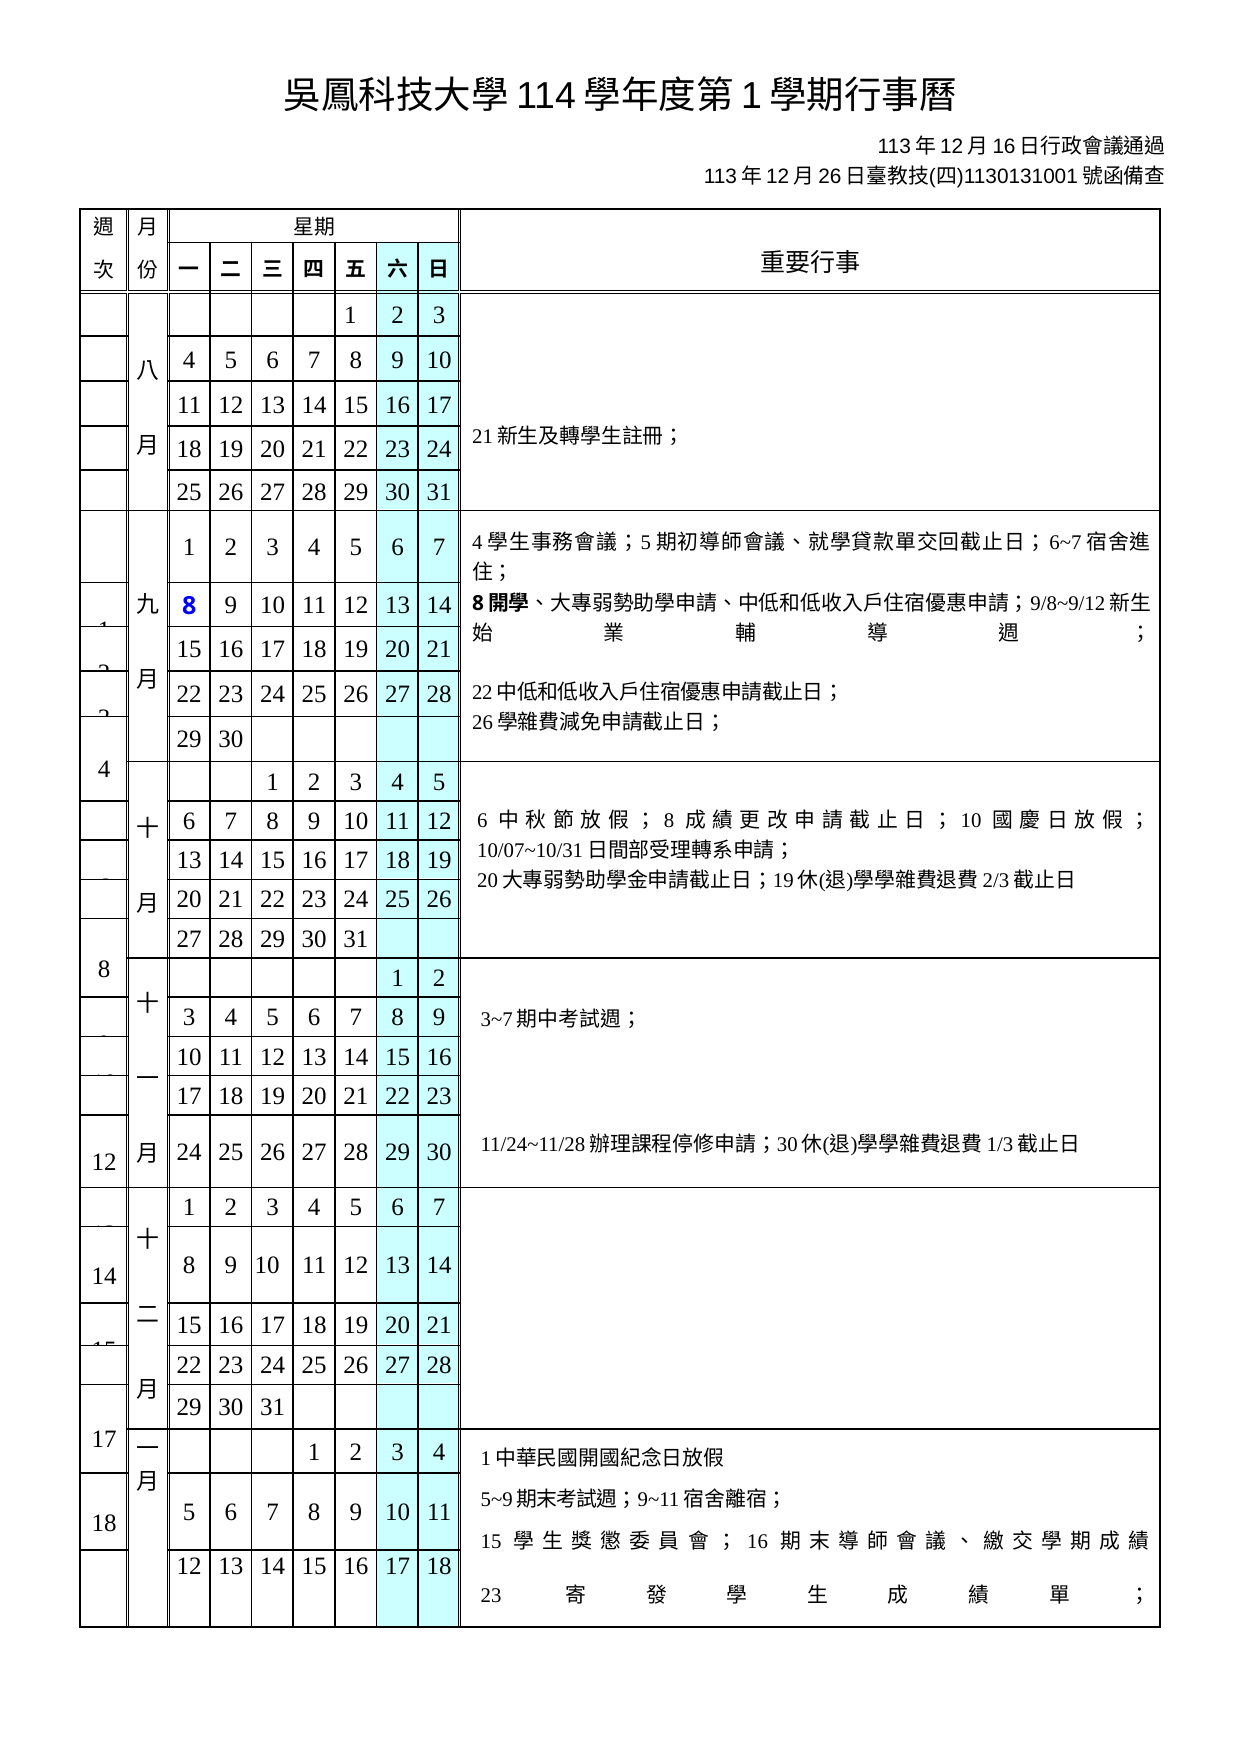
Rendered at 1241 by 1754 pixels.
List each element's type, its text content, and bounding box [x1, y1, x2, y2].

table_cell 25 [170, 471, 209, 509]
table_cell 14 [211, 841, 251, 878]
table_cell 20 [377, 627, 417, 670]
table_cell 26 [211, 471, 251, 509]
table_cell [336, 717, 376, 761]
table_cell 11 [294, 1227, 334, 1302]
table_cell 9 [294, 802, 334, 839]
table_cell 日 [419, 243, 458, 290]
table_cell 7 [294, 337, 334, 380]
table_cell 12 [81, 1116, 126, 1186]
table_cell 5 [170, 1474, 209, 1549]
table_cell [81, 294, 126, 335]
table_cell 13 [252, 382, 292, 425]
table_cell 13 [170, 841, 209, 878]
table_cell 8 [294, 1474, 334, 1549]
table_cell 6 [252, 337, 292, 380]
table_cell 12 [419, 802, 458, 839]
table_cell [336, 959, 376, 996]
table_cell 29 [377, 1116, 417, 1186]
table_cell 28 [336, 1116, 376, 1186]
table_cell 11 [377, 802, 417, 839]
table_cell 17 [170, 1076, 209, 1114]
table_cell 27 [170, 919, 209, 957]
table_cell [252, 959, 292, 996]
table_cell 12 [336, 583, 376, 626]
table_cell 六 [377, 243, 417, 290]
table_cell 1 [170, 511, 209, 582]
table_cell 18 [170, 427, 209, 469]
table_cell [294, 1385, 334, 1428]
table_header 星期 [170, 210, 458, 242]
table_cell 8 [336, 337, 376, 380]
table_cell 27 [377, 1346, 417, 1383]
table_cell 11 [81, 1076, 126, 1114]
table_cell 24 [252, 1346, 292, 1383]
table_cell 6 [211, 1474, 251, 1549]
table_cell 12 [170, 1551, 209, 1626]
table_cell 9 [336, 1474, 376, 1549]
table_cell 8 [81, 919, 126, 996]
table_cell [81, 511, 126, 582]
table_cell 8 [170, 1227, 209, 1302]
table_cell 10 [377, 1474, 417, 1549]
table_cell 25 [211, 1116, 251, 1186]
table_cell 21 [419, 1304, 458, 1344]
table_cell [170, 762, 209, 800]
table_cell 13 [377, 1227, 417, 1302]
table_cell 19 [336, 627, 376, 670]
table_cell 30 [211, 717, 251, 761]
table_cell 22 [170, 1346, 209, 1383]
table_cell 13 [377, 583, 417, 626]
table_cell 23 [294, 880, 334, 918]
table_cell 23 [377, 427, 417, 469]
table_cell 2 [336, 1430, 376, 1472]
table_cell 20 [294, 1076, 334, 1114]
table_cell [81, 471, 126, 509]
table_cell 1 [170, 1188, 209, 1226]
table_cell 4 [294, 511, 334, 582]
table_cell 3~7期中考試週； 11/24~11/28辦理課程停修申請；30休(退)學學雜費退費1/3截止日 [461, 959, 1159, 1186]
table_cell 31 [336, 919, 376, 957]
table_cell 2 [211, 511, 251, 582]
table_cell 10 [170, 1037, 209, 1075]
table_cell 5 [252, 998, 292, 1036]
table_header 週 次 [81, 210, 126, 290]
table_cell 1 [81, 583, 126, 626]
table_cell 2 [377, 294, 417, 335]
table_cell 1 [336, 294, 376, 335]
table_cell [419, 919, 458, 957]
table_cell 18 [419, 1551, 458, 1626]
table_cell 4 [211, 998, 251, 1036]
table_cell 9 [419, 998, 458, 1036]
table_cell 22 [170, 672, 209, 716]
table_cell 10 [419, 337, 458, 380]
table_cell 11 [211, 1037, 251, 1075]
table_cell 1 [252, 762, 292, 800]
table_cell 1 [377, 959, 417, 996]
table_cell [170, 1430, 209, 1472]
table_cell 12 [211, 382, 251, 425]
table_cell 15 [81, 1304, 126, 1344]
table_cell 9 [211, 583, 251, 626]
table_cell 26 [419, 880, 458, 918]
table_cell 25 [294, 1346, 334, 1383]
table_cell 29 [252, 919, 292, 957]
table_cell 15 [252, 841, 292, 878]
table_cell 22 [377, 1076, 417, 1114]
table_header 重要行事 [461, 210, 1159, 290]
table_cell 十 一 月 [129, 959, 167, 1186]
table_cell 28 [211, 919, 251, 957]
table_cell 30 [294, 919, 334, 957]
table_cell 21 [336, 1076, 376, 1114]
table_cell 15 [170, 627, 209, 670]
table_cell 24 [170, 1116, 209, 1186]
table_cell 8 [170, 583, 209, 626]
table_cell 26 [336, 672, 376, 716]
table_cell [294, 294, 334, 335]
table_cell 18 [81, 1474, 126, 1549]
table_cell [377, 919, 417, 957]
table_cell 5 [336, 1188, 376, 1226]
text 113年12月16日行政會議通過 [75, 129, 1165, 159]
table_cell 4 [81, 717, 126, 800]
table_cell 21新生及轉學生註冊； [461, 294, 1159, 509]
table_cell 24 [336, 880, 376, 918]
table_cell 17 [252, 627, 292, 670]
table_cell 14 [419, 1227, 458, 1302]
table_cell 2 [294, 762, 334, 800]
table_cell 18 [294, 627, 334, 670]
table_cell 25 [294, 672, 334, 716]
table_cell 28 [419, 672, 458, 716]
table_cell 13 [211, 1551, 251, 1626]
text 113年12月26日臺教技(四)1130131001號函備查 [75, 159, 1165, 189]
table_cell 30 [419, 1116, 458, 1186]
table_cell [170, 294, 209, 335]
table_cell [377, 1385, 417, 1428]
table_cell 12 [336, 1227, 376, 1302]
table_cell 22 [252, 880, 292, 918]
table_cell 7 [336, 998, 376, 1036]
table_cell 20 [252, 427, 292, 469]
table_cell 25 [377, 880, 417, 918]
table_cell 16 [294, 841, 334, 878]
table_cell 23 [211, 1346, 251, 1383]
table_cell 17 [377, 1551, 417, 1626]
table_cell 6 [377, 1188, 417, 1226]
table_cell 16 [81, 1346, 126, 1383]
table_cell 9 [377, 337, 417, 380]
table_cell 16 [211, 1304, 251, 1344]
table_cell 4 [294, 1188, 334, 1226]
table_cell 17 [336, 841, 376, 878]
table_cell [81, 427, 126, 469]
table_cell 29 [170, 717, 209, 761]
table_cell 6中秋節放假；8成績更改申請截止日；10國慶日放假； 10/07~10/31日間部受理轉系申請； 20大專弱勢助學金申請截止日；19休(退)學學雜費退費2/3截止日 [461, 762, 1159, 957]
table_cell 9 [81, 998, 126, 1036]
table_cell 10 [252, 583, 292, 626]
table_cell 6 [81, 841, 126, 878]
table_cell 8 [377, 998, 417, 1036]
table_cell 16 [336, 1551, 376, 1626]
table_cell 22 [336, 427, 376, 469]
table_cell 30 [211, 1385, 251, 1428]
table_cell 24 [419, 427, 458, 469]
table_cell 27 [252, 471, 292, 509]
table_cell 三 [252, 243, 292, 290]
table_cell 19 [252, 1076, 292, 1114]
table_cell 14 [81, 1227, 126, 1302]
table_cell 28 [419, 1346, 458, 1383]
table_cell 30 [377, 471, 417, 509]
table_cell 四 [294, 243, 334, 290]
table_cell 27 [294, 1116, 334, 1186]
table_cell 14 [336, 1037, 376, 1075]
table_cell 3 [252, 1188, 292, 1226]
table_cell 5 [211, 337, 251, 380]
table_cell [211, 294, 251, 335]
table_cell 3 [377, 1430, 417, 1472]
table_cell 8 [252, 802, 292, 839]
table_cell 二 [211, 243, 251, 290]
table_cell 15 [336, 382, 376, 425]
table_cell 十 二 月 [129, 1188, 167, 1428]
table_cell 31 [252, 1385, 292, 1428]
table_cell 17 [252, 1304, 292, 1344]
table_header 月 份 [129, 210, 167, 290]
table_cell [252, 1430, 292, 1472]
table_cell 1 [294, 1430, 334, 1472]
table_cell 9 [211, 1227, 251, 1302]
table_cell 18 [211, 1076, 251, 1114]
table_cell 5 [336, 511, 376, 582]
table_cell 15 [294, 1551, 334, 1626]
table_cell 23 [419, 1076, 458, 1114]
table_cell 21 [211, 880, 251, 918]
table_cell 10 [336, 802, 376, 839]
table_cell 2 [211, 1188, 251, 1226]
table_cell 19 [336, 1304, 376, 1344]
table_cell 20 [377, 1304, 417, 1344]
table_cell 八 月 [129, 294, 167, 509]
table_cell [419, 1385, 458, 1428]
table_cell 18 [377, 841, 417, 878]
table_cell 16 [211, 627, 251, 670]
table_cell 31 [419, 471, 458, 509]
table_cell 21 [294, 427, 334, 469]
table_cell 13 [294, 1037, 334, 1075]
table_cell [419, 717, 458, 761]
table_cell 4 [377, 762, 417, 800]
table_cell [252, 717, 292, 761]
table_cell 16 [377, 382, 417, 425]
table_cell [170, 959, 209, 996]
table_cell 27 [377, 672, 417, 716]
table_cell [461, 1188, 1159, 1428]
table_cell 3 [252, 511, 292, 582]
table_cell [377, 717, 417, 761]
table_cell 十 月 [129, 762, 167, 957]
table_cell 2 [419, 959, 458, 996]
table_cell 6 [294, 998, 334, 1036]
table_cell 7 [81, 880, 126, 918]
table_cell 16 [419, 1037, 458, 1075]
table_cell 一 [170, 243, 209, 290]
table_cell 5 [81, 802, 126, 839]
table_cell 11 [170, 382, 209, 425]
table_cell 14 [294, 382, 334, 425]
table_cell 14 [252, 1551, 292, 1626]
table_cell 3 [81, 672, 126, 716]
table_cell 21 [419, 627, 458, 670]
table_cell 19 [211, 427, 251, 469]
table_cell 五 [336, 243, 376, 290]
table_cell 一月 [129, 1430, 167, 1626]
table_cell 1中華民國開國紀念日放假 5~9期末考試週；9~11宿舍離宿； 15學生獎懲委員會；16期末導師會議、繳交學期成績 23寄發學生成績單； [461, 1430, 1159, 1626]
table_cell [211, 959, 251, 996]
table_cell 4 [170, 337, 209, 380]
table_cell 18 [294, 1304, 334, 1344]
table_cell 5 [419, 762, 458, 800]
table_cell 7 [419, 1188, 458, 1226]
table_cell 26 [252, 1116, 292, 1186]
table_cell [294, 959, 334, 996]
table_cell 17 [419, 382, 458, 425]
table_cell 7 [252, 1474, 292, 1549]
table_cell 13 [81, 1188, 126, 1226]
table_cell 28 [294, 471, 334, 509]
table_cell 11 [419, 1474, 458, 1549]
table_cell 17 [81, 1385, 126, 1472]
table_cell 7 [211, 802, 251, 839]
table_cell 3 [170, 998, 209, 1036]
table_cell 23 [211, 672, 251, 716]
table_cell 12 [252, 1037, 292, 1075]
table_cell 15 [377, 1037, 417, 1075]
table_cell [81, 337, 126, 380]
table_cell 10 [81, 1037, 126, 1075]
table_cell 2 [81, 627, 126, 670]
table_cell [211, 1430, 251, 1472]
table_cell 24 [252, 672, 292, 716]
table_cell 29 [336, 471, 376, 509]
table_cell 6 [170, 802, 209, 839]
table_cell 6 [377, 511, 417, 582]
table_cell [211, 762, 251, 800]
table_cell 14 [419, 583, 458, 626]
table_cell 九 月 [129, 511, 167, 761]
table_cell 4學生事務會議；5期初導師會議、就學貸款單交回截止日；6~7宿舍進住； 8開學、大專弱勢助學申請、中低和低收入戶住宿優惠申請；9/8~9/12新生始業輔導週； 22中低和低收入戶住宿優惠申請截止日； 26學雜費減免申請截止日； [461, 511, 1159, 761]
table_cell 10 [252, 1227, 292, 1302]
table_cell 3 [336, 762, 376, 800]
text 吳鳳科技大學114學年度第1學期行事曆 [75, 64, 1165, 119]
table_cell 19 [419, 841, 458, 878]
table_cell 29 [170, 1385, 209, 1428]
table_cell [336, 1385, 376, 1428]
table_cell 11 [294, 583, 334, 626]
table_cell [252, 294, 292, 335]
table_cell 4 [419, 1430, 458, 1472]
table_cell 20 [170, 880, 209, 918]
table_cell 26 [336, 1346, 376, 1383]
table_cell 15 [170, 1304, 209, 1344]
table_cell [81, 382, 126, 425]
table_cell [81, 1551, 126, 1626]
table_cell [294, 717, 334, 761]
table_cell 3 [419, 294, 458, 335]
table_cell 7 [419, 511, 458, 582]
